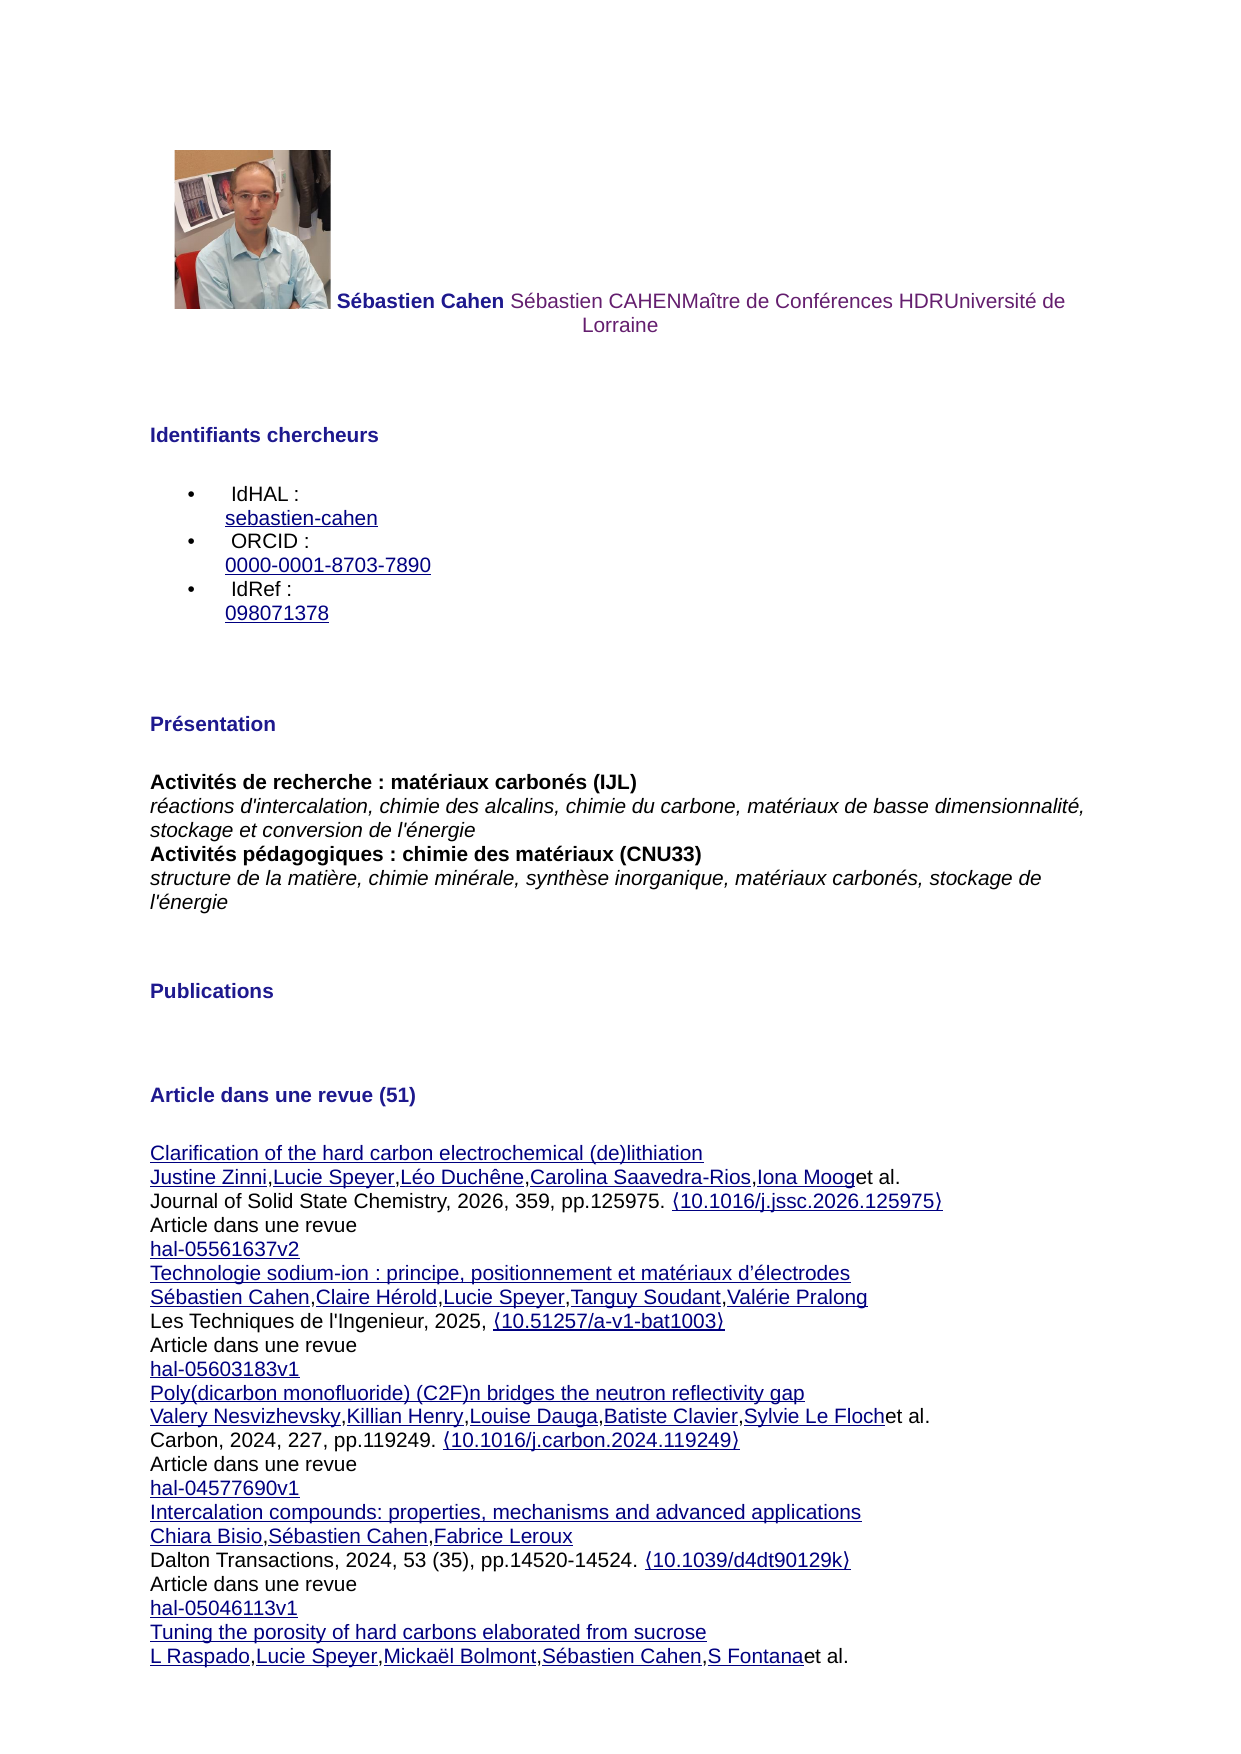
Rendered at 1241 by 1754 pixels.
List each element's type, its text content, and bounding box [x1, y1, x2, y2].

table_header Clarification of the hard carbon electrochemical (de)lithiation Justine Zinni,Lucie Speyer,Léo Duchêne,Carolina Saavedra-Rios,Iona Mooget al. Journal of Solid State Chemistry, 2026, 359, pp.125975. ⟨10.1016/j.jssc.2026.125975⟩ Article dans une revue hal-05561637v2 [150, 1141, 1090, 1261]
subtitle Présentation [150, 712, 1090, 736]
table_cell Technologie sodium-ion : principe, positionnement et matériaux d’électrodes Sébastien Cahen,Claire Hérold,Lucie Speyer,Tanguy Soudant,Valérie Pralong Les Techniques de l'Ingenieur, 2025, ⟨10.51257/a-v1-bat1003⟩ Article dans une revue hal-05603183v1 [150, 1261, 1090, 1380]
list 098071378 [187, 601, 1090, 625]
subtitle Sébastien Cahen Sébastien CAHENMaître de Conférences HDRUniversité de Lorraine [150, 150, 1090, 337]
list IdHAL : [187, 481, 1090, 505]
table_cell Intercalation compounds: properties, mechanisms and advanced applications Chiara Bisio,Sébastien Cahen,Fabrice Leroux Dalton Transactions, 2024, 53 (35), pp.14520-14524. ⟨10.1039/d4dt90129k⟩ Article dans une revue hal-05046113v1 [150, 1500, 1090, 1620]
subtitle Article dans une revue (51) [150, 1082, 1090, 1106]
list IdRef : [187, 577, 1090, 601]
table_cell Tuning the porosity of hard carbons elaborated from sucrose L Raspado,Lucie Speyer,Mickaël Bolmont,Sébastien Cahen,S Fontanaet al. [150, 1620, 1090, 1668]
list 0000-0001-8703-7890 [187, 553, 1090, 577]
text structure de la matière, chimie minérale, synthèse inorganique, matériaux carbonés, stockage de l'énergie [150, 866, 1090, 914]
subtitle Publications [150, 979, 1090, 1003]
text Activités pédagogiques : chimie des matériaux (CNU33) [150, 842, 1090, 866]
subtitle Identifiants chercheurs [150, 423, 1090, 447]
table_cell Poly(dicarbon monofluoride) (C2F)n bridges the neutron reflectivity gap Valery Nesvizhevsky,Killian Henry,Louise Dauga,Batiste Clavier,Sylvie Le Flochet al. Carbon, 2024, 227, pp.119249. ⟨10.1016/j.carbon.2024.119249⟩ Article dans une revue hal-04577690v1 [150, 1380, 1090, 1500]
text réactions d'intercalation, chimie des alcalins, chimie du carbone, matériaux de basse dimensionnalité, stockage et conversion de l'énergie [150, 794, 1090, 842]
picture [174, 150, 331, 309]
text Activités de recherche : matériaux carbonés (IJL) [150, 770, 1090, 794]
list sebastien-cahen [187, 505, 1090, 529]
list ORCID : [187, 529, 1090, 553]
